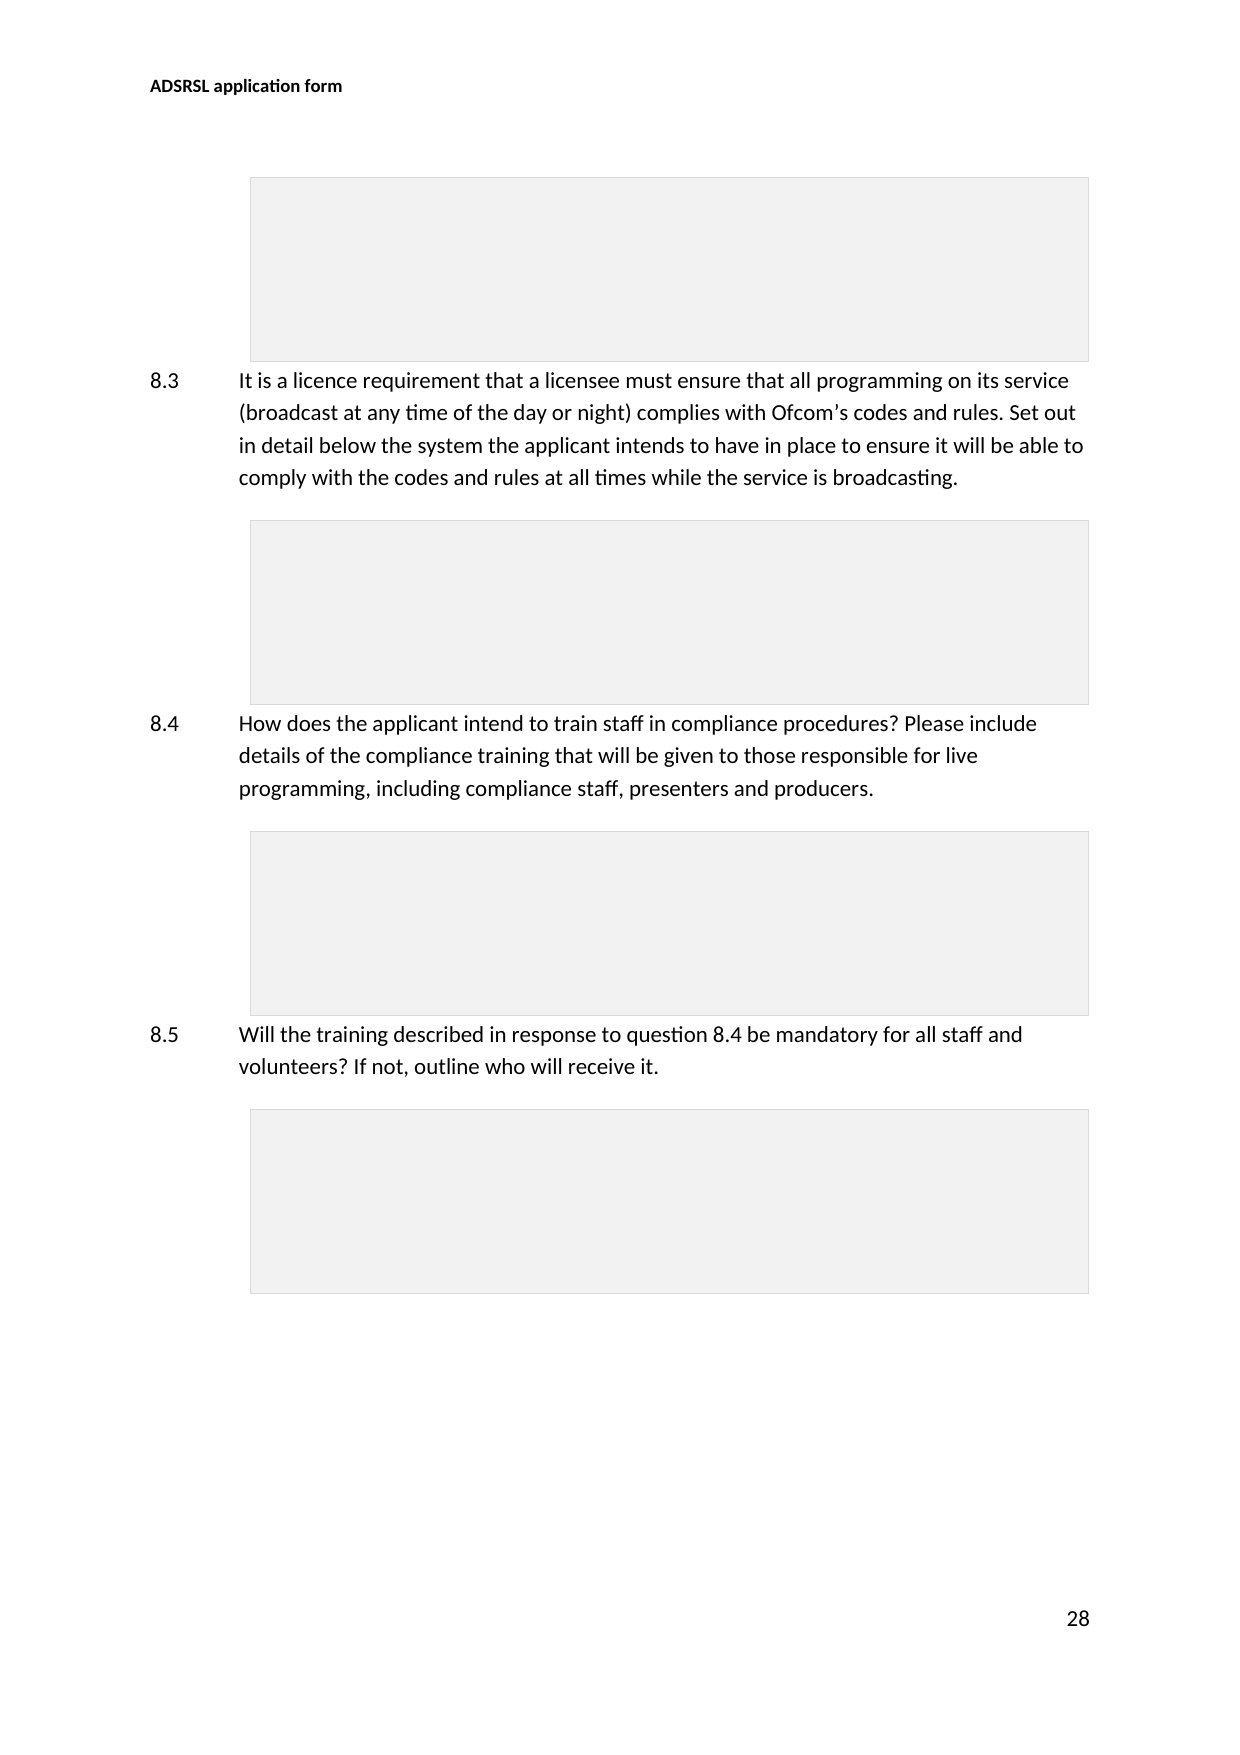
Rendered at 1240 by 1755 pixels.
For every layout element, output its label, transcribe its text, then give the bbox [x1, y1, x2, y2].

list How does the applicant intend to train staff in compliance procedures? Please include details of the compliance training that will be given to those responsible for live programming, including compliance staff, presenters and producers. [150, 709, 1089, 802]
list Will the training described in response to question 8.4 be mandatory for all staff and volunteers? If not, outline who will receive it. [150, 1020, 1089, 1080]
list It is a licence requirement that a licensee must ensure that all programming on its service (broadcast at any time of the day or night) complies with Ofcom’s codes and rules. Set out in detail below the system the applicant intends to have in place to ensure it will be able to comply with the codes and rules at all times while the service is broadcasting. [150, 366, 1089, 491]
